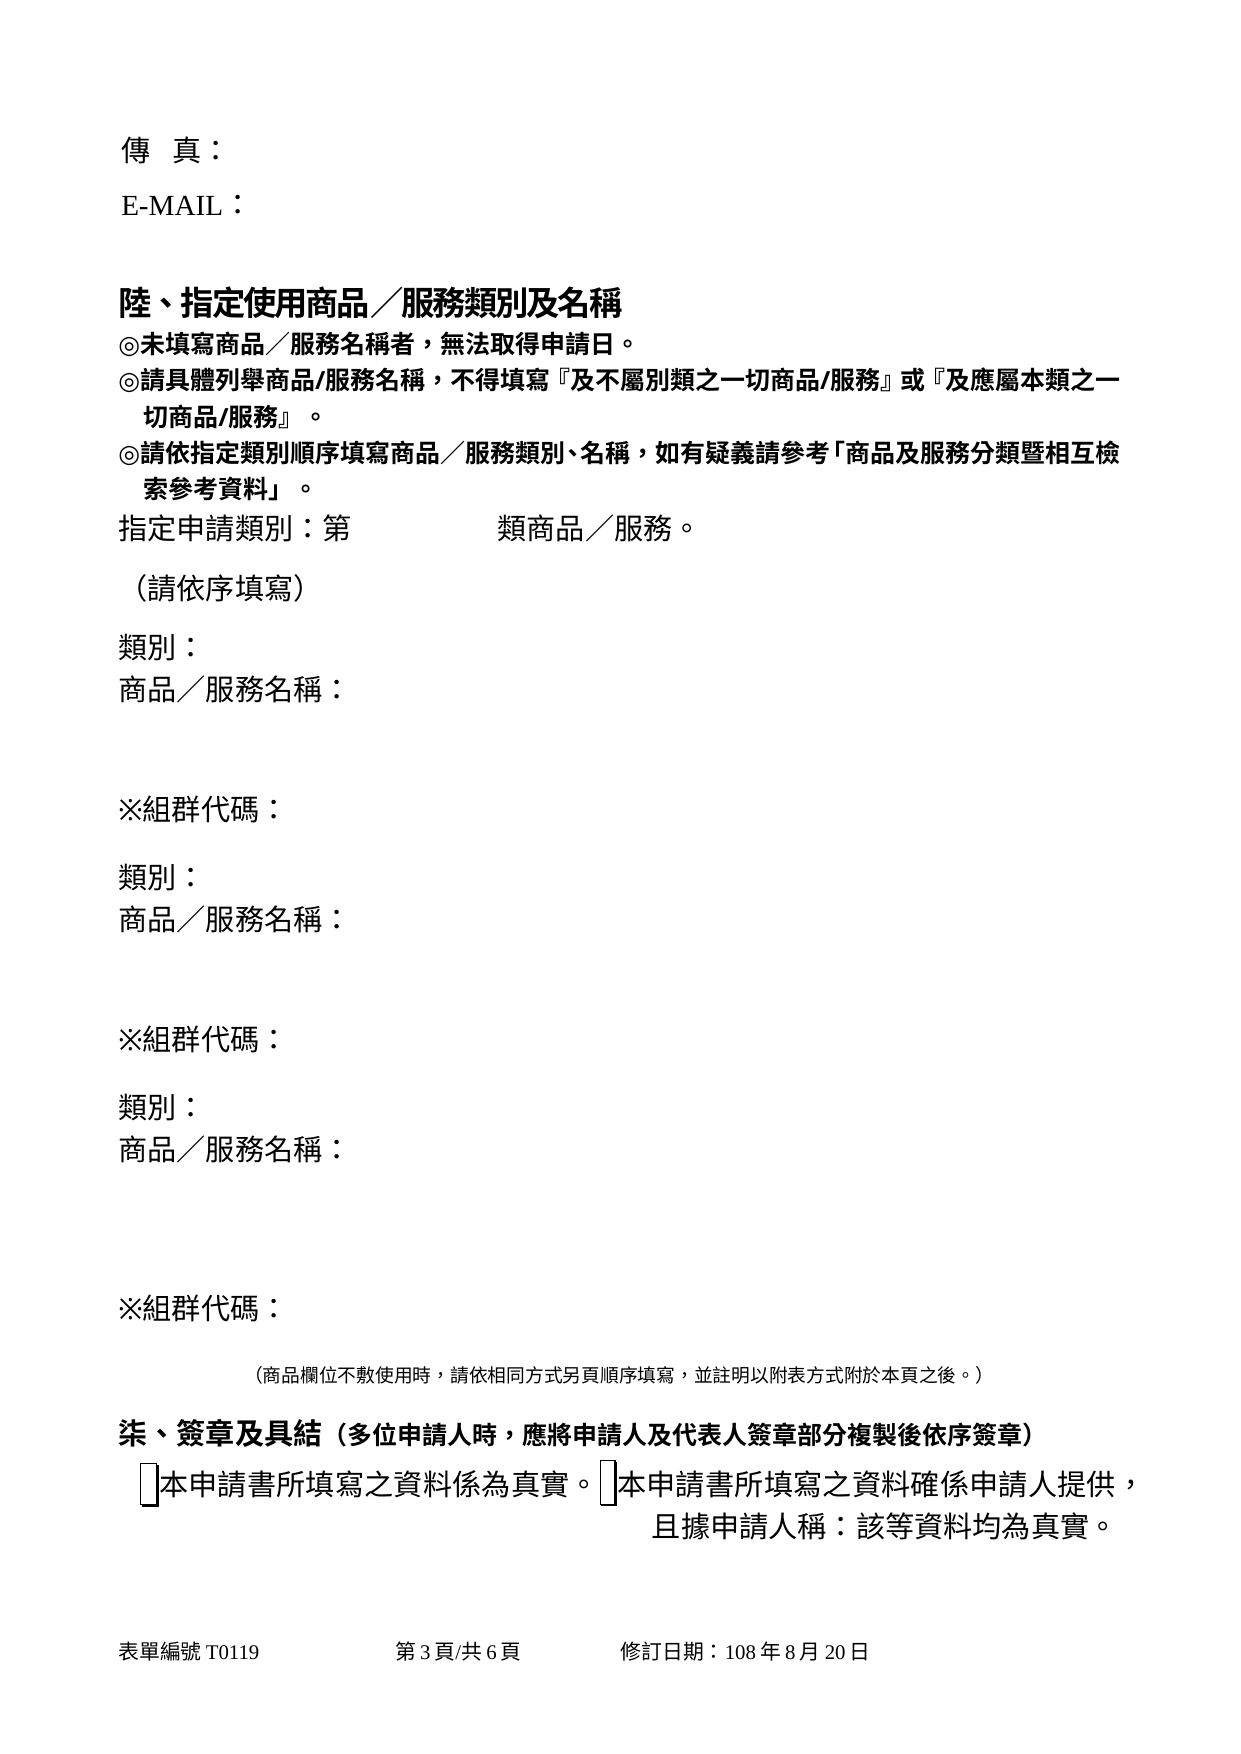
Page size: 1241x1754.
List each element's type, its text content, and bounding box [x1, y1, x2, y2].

text （商品欄位不敷使用時，請依相同方式另頁順序填寫，並註明以附表方式附於本頁之後。） [118, 1361, 1120, 1388]
text 類別： [118, 1084, 1120, 1127]
text ※組群代碼： [118, 1285, 1120, 1328]
table_cell 傳 真： [118, 123, 268, 175]
text ※組群代碼： [118, 787, 1120, 829]
text ◎請依指定類別順序填寫商品／服務類別、名稱，如有疑義請參考「商品及服務分類暨相互檢索參考資料」。 [118, 433, 1120, 506]
text 商品／服務名稱： [118, 897, 1120, 939]
table_cell E-MAIL： [118, 175, 268, 231]
table_cell [268, 123, 1094, 175]
table_cell [268, 175, 1094, 231]
text （請依序填寫） [118, 565, 1120, 607]
text 本申請書所填寫之資料係為真實。 本申請書所填寫之資料確係申請人提供，且據申請人稱：該等資料均為真實。 [140, 1461, 1117, 1546]
text 商品／服務名稱： [118, 667, 1120, 709]
text ◎未填寫商品／服務名稱者，無法取得申請日。 [118, 324, 1120, 361]
text 類別： [118, 854, 1120, 897]
text ※組群代碼： [118, 1017, 1120, 1059]
text 商品／服務名稱： [118, 1127, 1120, 1169]
text ◎請具體列舉商品/服務名稱，不得填寫『及不屬別類之一切商品/服務』或『及應屬本類之一切商品/服務』。 [118, 361, 1120, 433]
text 類別： [118, 624, 1120, 667]
text 指定申請類別：第 類商品／服務。 [118, 506, 1120, 548]
text 柒、簽章及具結（多位申請人時，應將申請人及代表人簽章部分複製後依序簽章） [118, 1411, 1120, 1453]
text 陸、指定使用商品／服務類別及名稱 [118, 276, 1125, 324]
